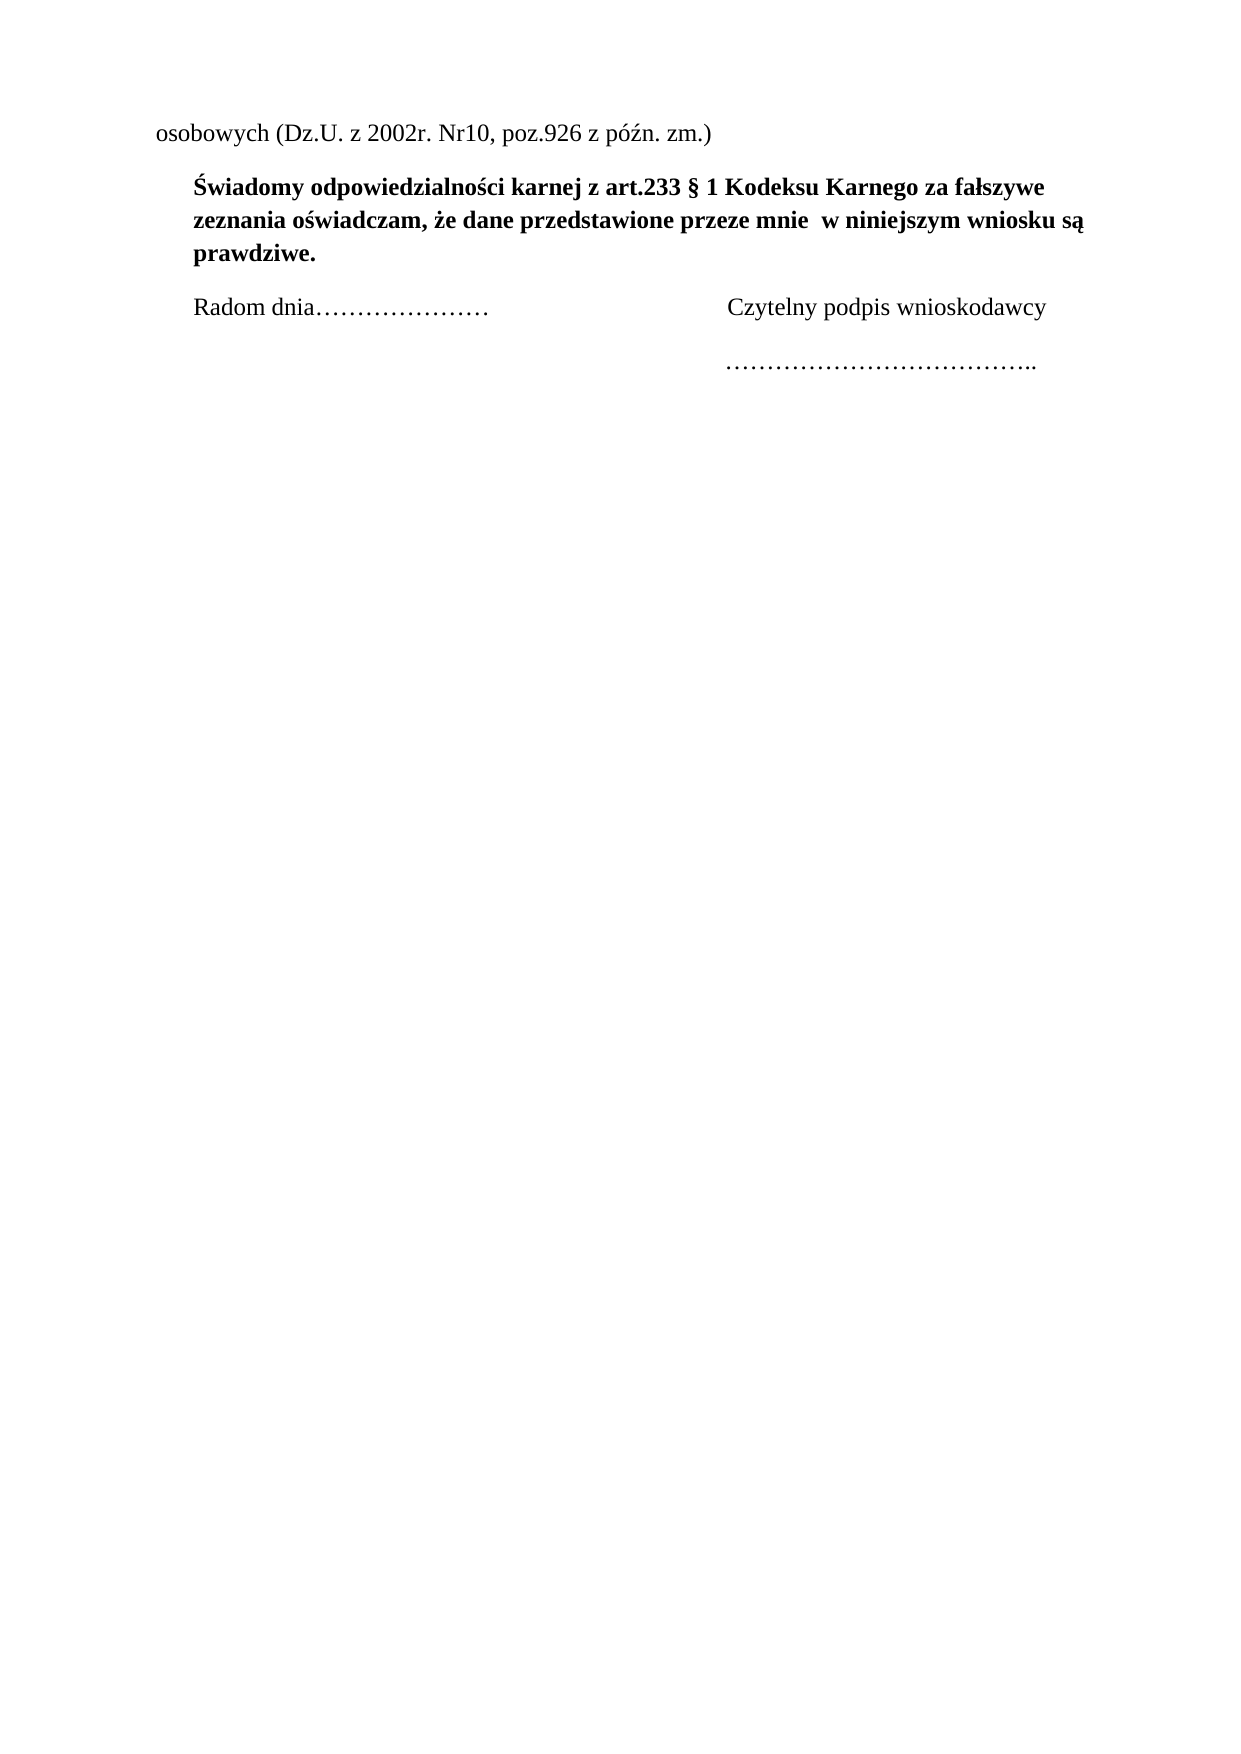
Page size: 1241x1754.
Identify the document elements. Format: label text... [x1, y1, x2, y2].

text ……………………………….. [118, 346, 1122, 374]
text Świadomy odpowiedzialności karnej z art.233 § 1 Kodeksu Karnego za fałszywe zeznania oświadczam, że dane przedstawione przeze mnie w niniejszym wniosku są prawdziwe. [193, 172, 1122, 267]
list osobowych (Dz.U. z 2002r. Nr10, poz.926 z późn. zm.) [118, 118, 1122, 147]
text Radom dnia………………… Czytelny podpis wnioskodawcy [193, 292, 1122, 321]
